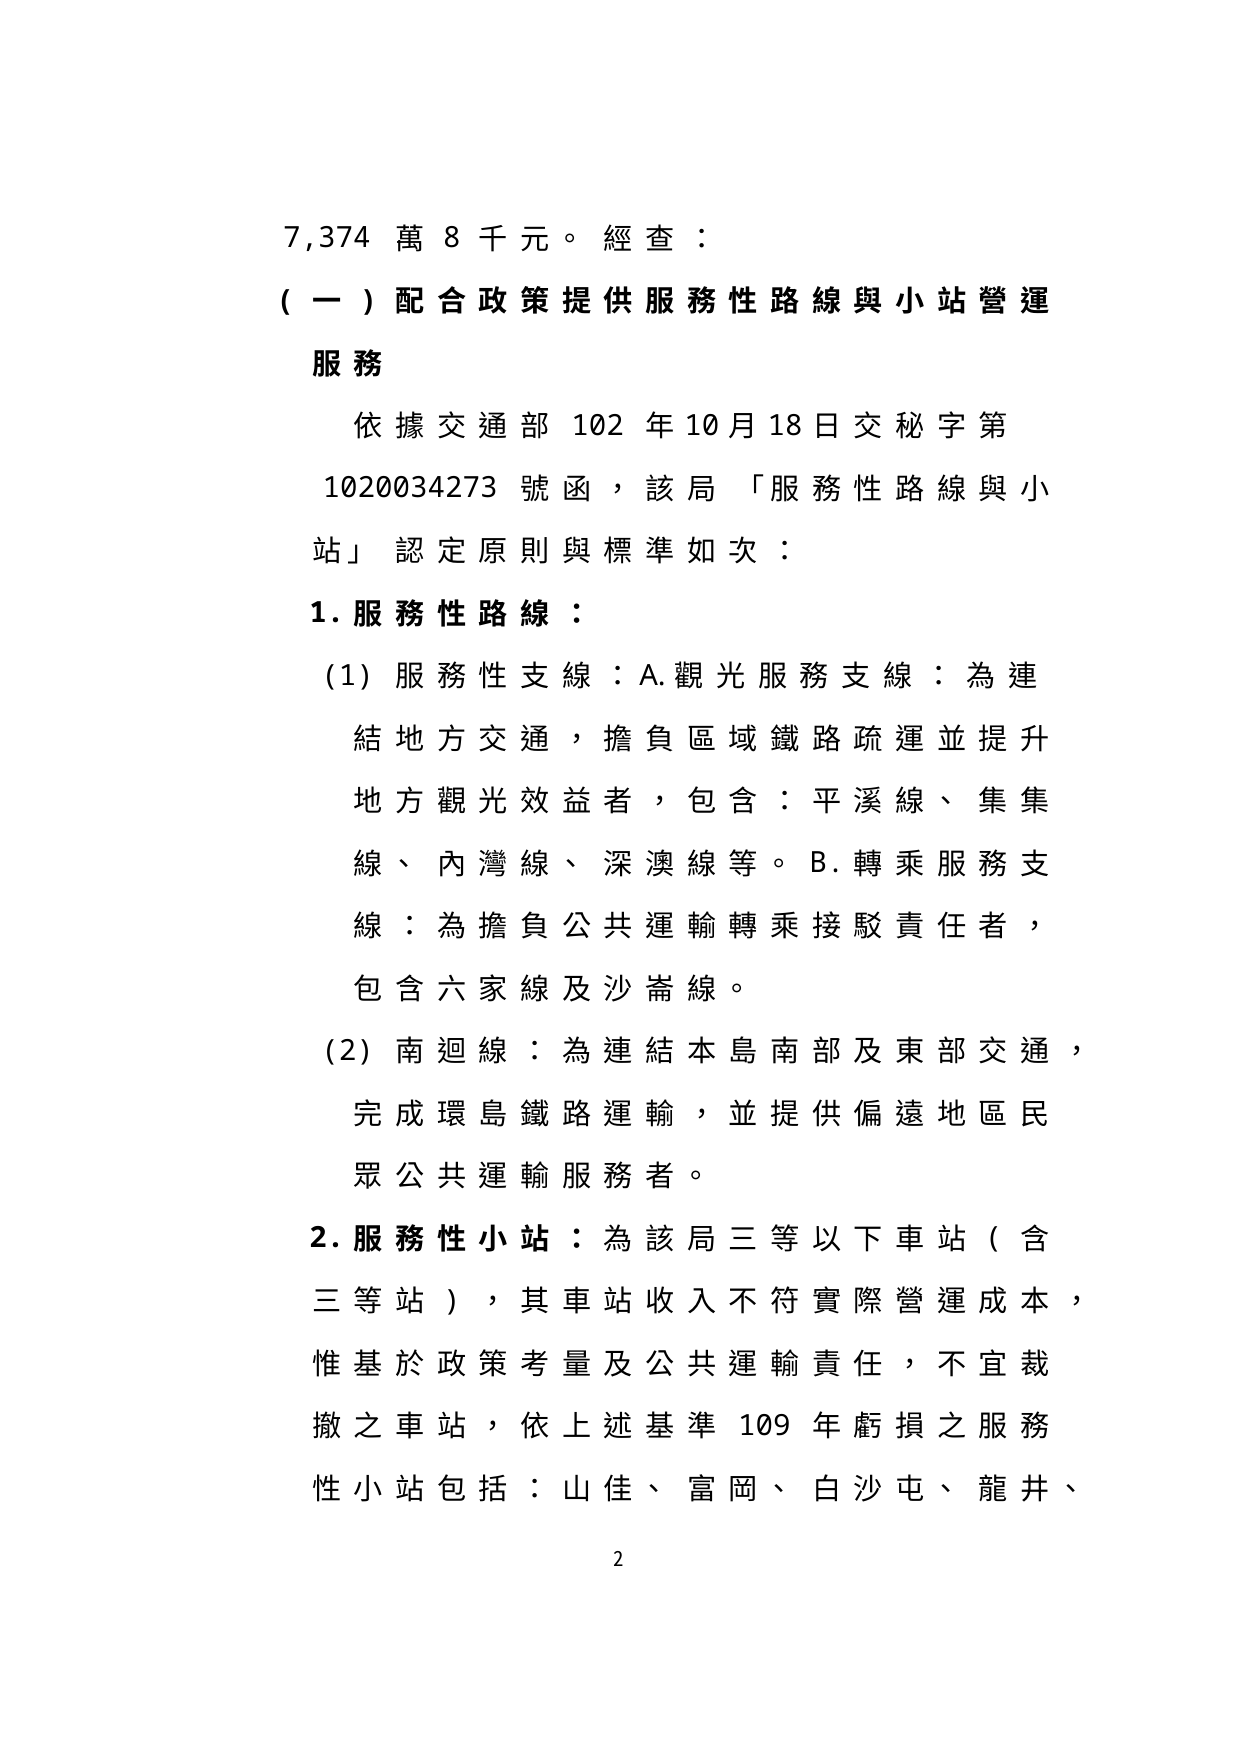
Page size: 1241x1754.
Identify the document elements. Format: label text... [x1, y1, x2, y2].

text (一)配合政策提供服務性路線與小站營運服務 [240, 257, 1056, 382]
text 1.服務性路線： [269, 570, 1056, 632]
text (2)南迴線：為連結本島南部及東部交通，完成環島鐵路運輸，並提供偏遠地區民眾公共運輸服務者。 [299, 1007, 1056, 1195]
text (1)服務性支線：A. 觀光服務支線：為連結地方交通，擔負區域鐵路疏運並提升地方觀光效益者，包含：平溪線、集集線、內灣線、深澳線等。B.轉乘服務支線：為擔負公共運輸轉乘接駁責任者，包含六家線及沙崙線。 [299, 632, 1056, 1007]
text 臺鐵局110年度預算「其他營業收入」項下「政府補助收入」編列46億664萬7千元，較109年度預算增加6億330萬7千元(增幅15.07%)；較108年度決算增加17億449萬7千元(增幅58.73%)。該補助包括：配合國際會計準則第20號認列40億3,289萬9千元及國庫補助服務性路線與小站營運虧損5億7,374萬8千元。經查： [240, 195, 1056, 257]
text 依據交通部102年10月18日交秘字第1020034273號函，該局「服務性路線與小站」認定原則與標準如次： [269, 382, 1056, 570]
text 2.服務性小站：為該局三等以下車站(含三等站)，其車站收入不符實際營運成本，惟基於政策考量及公共運輸責任，不宜裁撤之車站，依上述基準109年虧損之服務性小站包括：山佳、富岡、白沙屯、龍井、大肚、追分、成功、林內、九曲堂、西勢、南州、林邊、四腳亭、三貂嶺、冬山、二結、永樂、 南澳、漢本、和仁、崇德、北埔、壽豐、南平、萬榮、光復、富源、三民、東里、東竹、富里、瑞源、山里等計33個車站。 [269, 1195, 1056, 1507]
